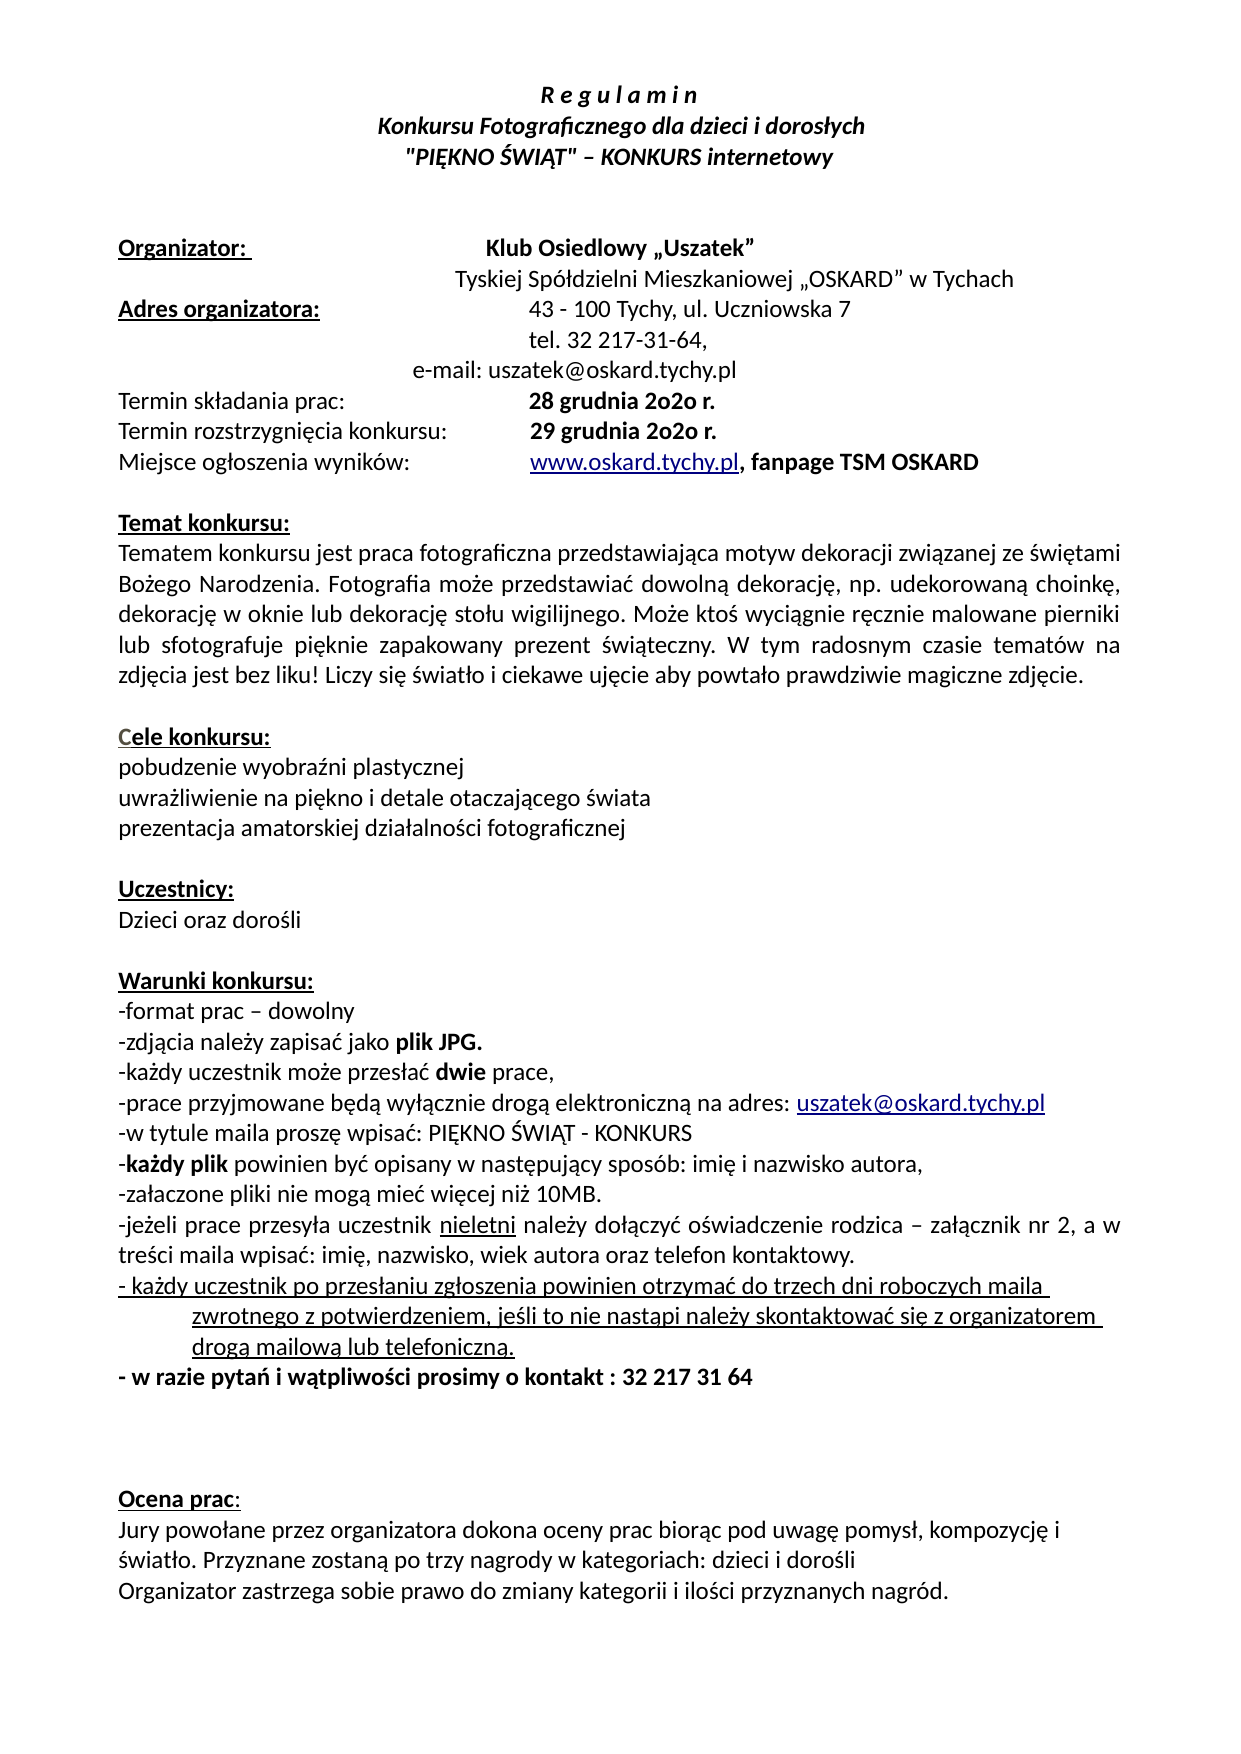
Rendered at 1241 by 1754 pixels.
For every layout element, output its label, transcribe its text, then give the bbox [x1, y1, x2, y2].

text "PIĘKNO ŚWIĄT" – KONKURS internetowy [118, 141, 1122, 171]
text Konkursu Fotograficznego dla dzieci i dorosłych [118, 110, 1122, 141]
text -każdy uczestnik może przesłać dwie prace, [118, 1056, 1122, 1087]
text Adres organizatora: 43 - 100 Tychy, ul. Uczniowska 7 [118, 293, 1122, 324]
text Cele konkursu: [118, 721, 1122, 751]
text -każdy plik powinien być opisany w następujący sposób: imię i nazwisko autora, [118, 1148, 1122, 1178]
text -format prac – dowolny [118, 995, 1122, 1026]
text Termin składania prac: 28 grudnia 2o2o r. [118, 385, 1122, 415]
text e-mail: uszatek@oskard.tychy.pl [118, 354, 1122, 385]
text Organizator: Klub Osiedlowy „Uszatek” [118, 232, 1122, 263]
text - w razie pytań i wątpliwości prosimy o kontakt : 32 217 31 64 [118, 1362, 1122, 1392]
text - każdy uczestnik po przesłaniu zgłoszenia powinien otrzymać do trzech dni roboczych maila zwrotnego z potwierdzeniem, jeśli to nie nastąpi należy skontaktować się z organizatorem drogą mailową lub telefoniczną. [118, 1270, 1122, 1362]
text tel. 32 217-31-64, [118, 324, 1122, 354]
text -w tytule maila proszę wpisać: PIĘKNO ŚWIĄT - KONKURS [118, 1117, 1122, 1148]
text Organizator zastrzega sobie prawo do zmiany kategorii i ilości przyznanych nagród. [118, 1575, 1122, 1606]
text Ocena prac: [118, 1484, 1122, 1514]
text Termin rozstrzygnięcia konkursu: 29 grudnia 2o2o r. [118, 415, 1122, 446]
text -zdjącia należy zapisać jako plik JPG. [118, 1026, 1122, 1056]
text Dzieci oraz dorośli [118, 904, 1122, 934]
text Warunki konkursu: [118, 965, 1122, 995]
text -jeżeli prace przesyła uczestnik nieletni należy dołączyć oświadczenie rodzica – załącznik nr 2, a w treści maila wpisać: imię, nazwisko, wiek autora oraz telefon kontaktowy. [118, 1209, 1122, 1270]
text R e g u l a m i n [118, 80, 1122, 110]
text -załaczone pliki nie mogą mieć więcej niż 10MB. [118, 1178, 1122, 1209]
text prezentacja amatorskiej działalności fotograficznej [118, 812, 1122, 843]
text Temat konkursu: [118, 507, 1122, 537]
text -prace przyjmowane będą wyłącznie drogą elektroniczną na adres: uszatek@oskard.tychy.pl [118, 1087, 1122, 1117]
text Jury powołane przez organizatora dokona oceny prac biorąc pod uwagę pomysł, kompozycję i światło. Przyznane zostaną po trzy nagrody w kategoriach: dzieci i dorośli [118, 1514, 1122, 1575]
text uwrażliwienie na piękno i detale otaczającego świata [118, 782, 1122, 812]
text Tematem konkursu jest praca fotograficzna przedstawiająca motyw dekoracji związanej ze świętami Bożego Narodzenia. Fotografia może przedstawiać dowolną dekorację, np. udekorowaną choinkę, dekorację w oknie lub dekorację stołu wigilijnego. Może ktoś wyciągnie ręcznie malowane pierniki lub sfotografuje pięknie zapakowany prezent świąteczny. W tym radosnym czasie tematów na zdjęcia jest bez liku! Liczy się światło i ciekawe ujęcie aby powtało prawdziwie magiczne zdjęcie. [118, 537, 1122, 690]
text pobudzenie wyobraźni plastycznej [118, 751, 1122, 782]
text Miejsce ogłoszenia wyników: www.oskard.tychy.pl, fanpage TSM OSKARD [118, 446, 1122, 476]
text Uczestnicy: [118, 873, 1122, 904]
text Tyskiej Spółdzielni Mieszkaniowej „OSKARD” w Tychach [118, 263, 1122, 293]
